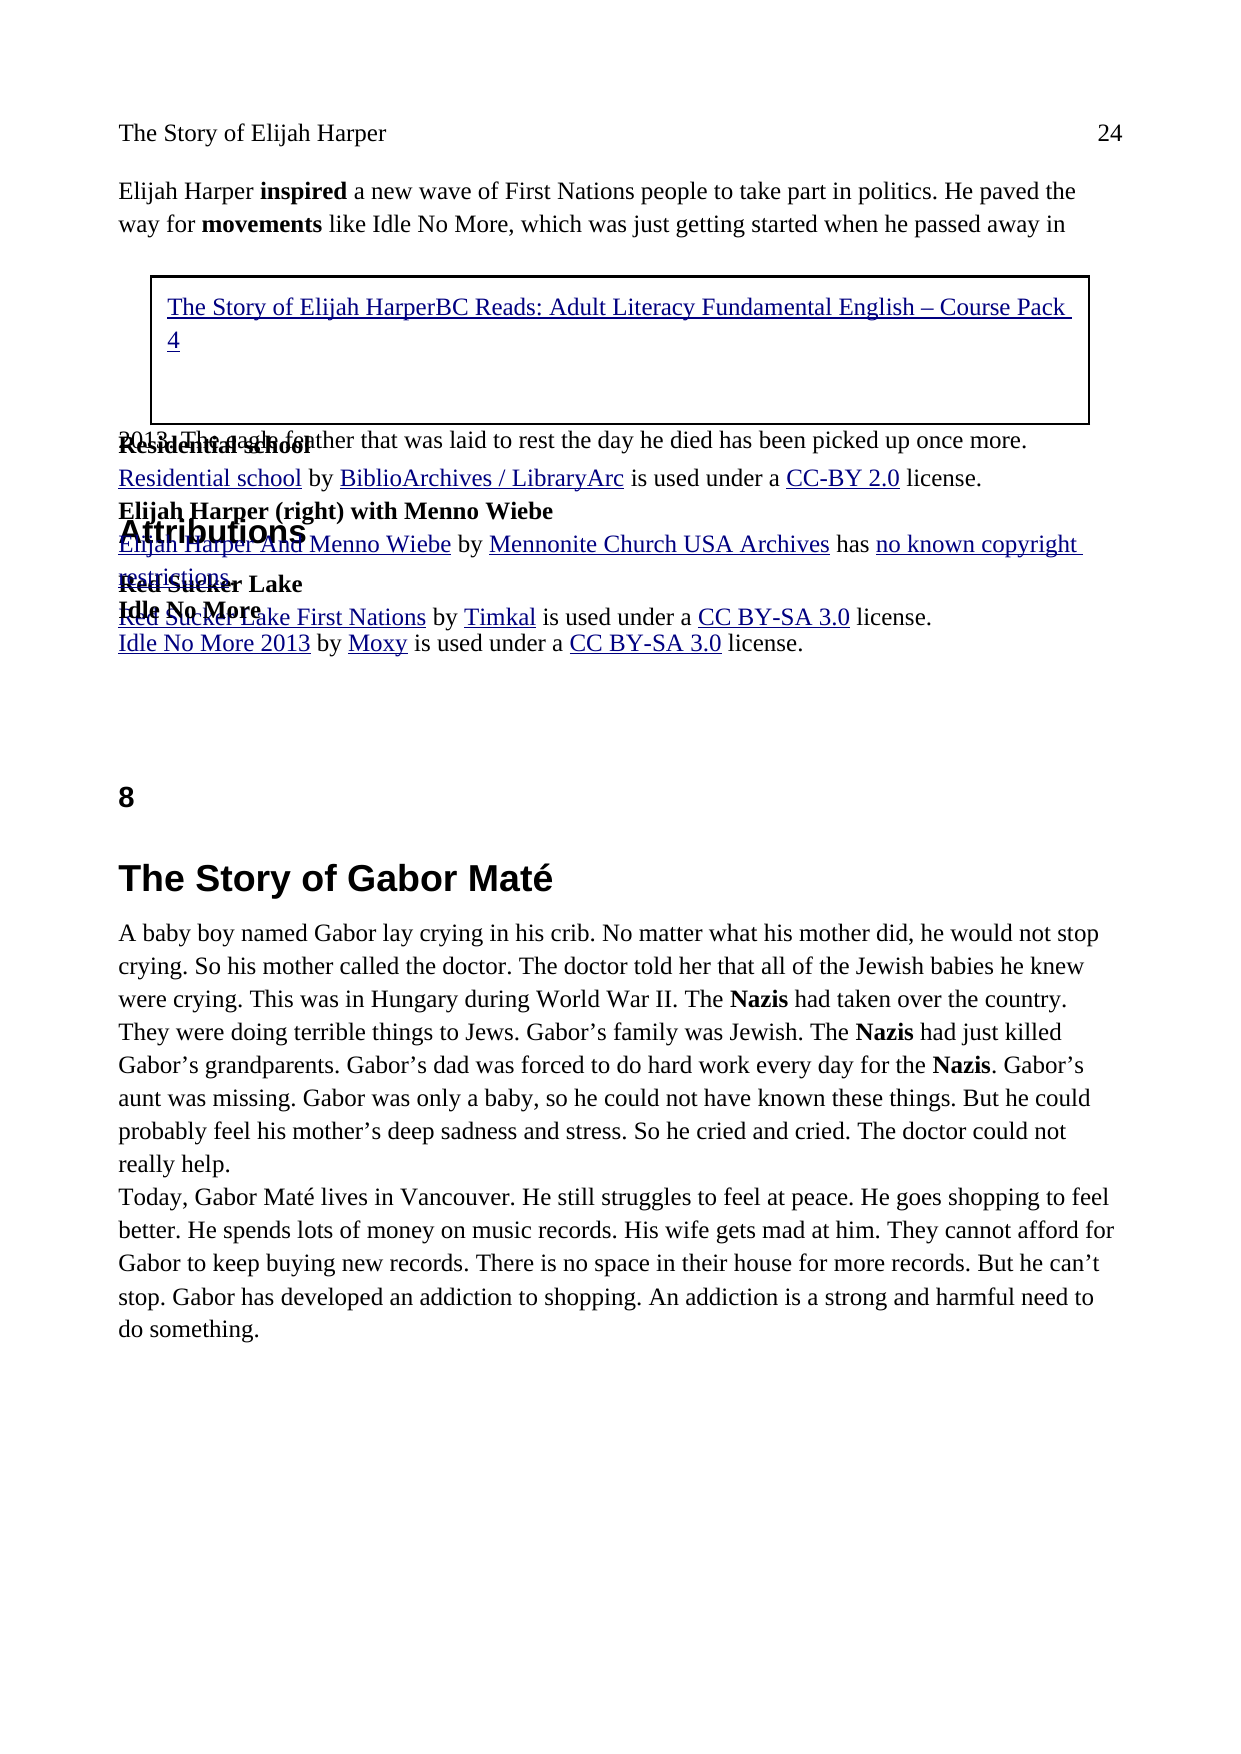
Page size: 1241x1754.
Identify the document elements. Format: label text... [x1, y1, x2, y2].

subtitle The Story of Gabor Maté [118, 855, 1122, 883]
text Residential school Residential school by BiblioArchives / LibraryArc is used under a CC-BY 2.0 license. [118, 591, 1122, 652]
text A baby boy named Gabor lay crying in his crib. No matter what his mother did, he would not stop crying. So his mother called the doctor. The doctor told her that all of the Jewish babies he knew were crying. This was in Hungary during World War II. The Nazis had taken over the country. They were doing terrible things to Jews. Gabor’s family was Jewish. The Nazis had just killed Gabor’s grandparents. Gabor’s dad was forced to do hard work every day for the Nazis. Gabor’s aunt was missing. Gabor was only a baby, so he could not have known these things. But he could probably feel his mother’s deep sadness and stress. So he cried and cried. The doctor could not really help. [118, 888, 1122, 1148]
text Red Sucker Lake Red Sucker Lake First Nations by Timkal is used under a CC BY-SA 3.0 license. [118, 524, 1122, 586]
subtitle 8 [118, 822, 1122, 850]
text Elijah Harper inspired a new wave of First Nations people to take part in politics. He paved the way for movements like Idle No More, which was just getting started when he passed away in 2013. The eagle feather that was laid to rest the day he died has been picked up once more. [118, 176, 1122, 454]
text See The Story of Elijah Harper in BC Reads: Adult Literacy Fundamental English – Course Pack 4. [167, 292, 1073, 354]
text Elijah Harper (right) with Menno Wiebe Elijah Harper And Menno Wiebe by Mennonite Church USA Archives has no known copyright restrictions. [118, 657, 1122, 751]
text Idle No More Idle No More 2013 by Moxy is used under a CC BY-SA 3.0 license. [118, 756, 1122, 817]
subtitle Attributions [118, 491, 1122, 520]
text Today, Gabor Maté lives in Vancouver. He still struggles to feel at peace. He goes shopping to feel better. He spends lots of money on music records. His wife gets mad at him. They cannot afford for Gabor to keep buying new records. There is no space in their house for more records. But he can’t stop. Gabor has developed an addiction to shopping. An addiction is a strong and harmful need to do something. [118, 1152, 1122, 1313]
